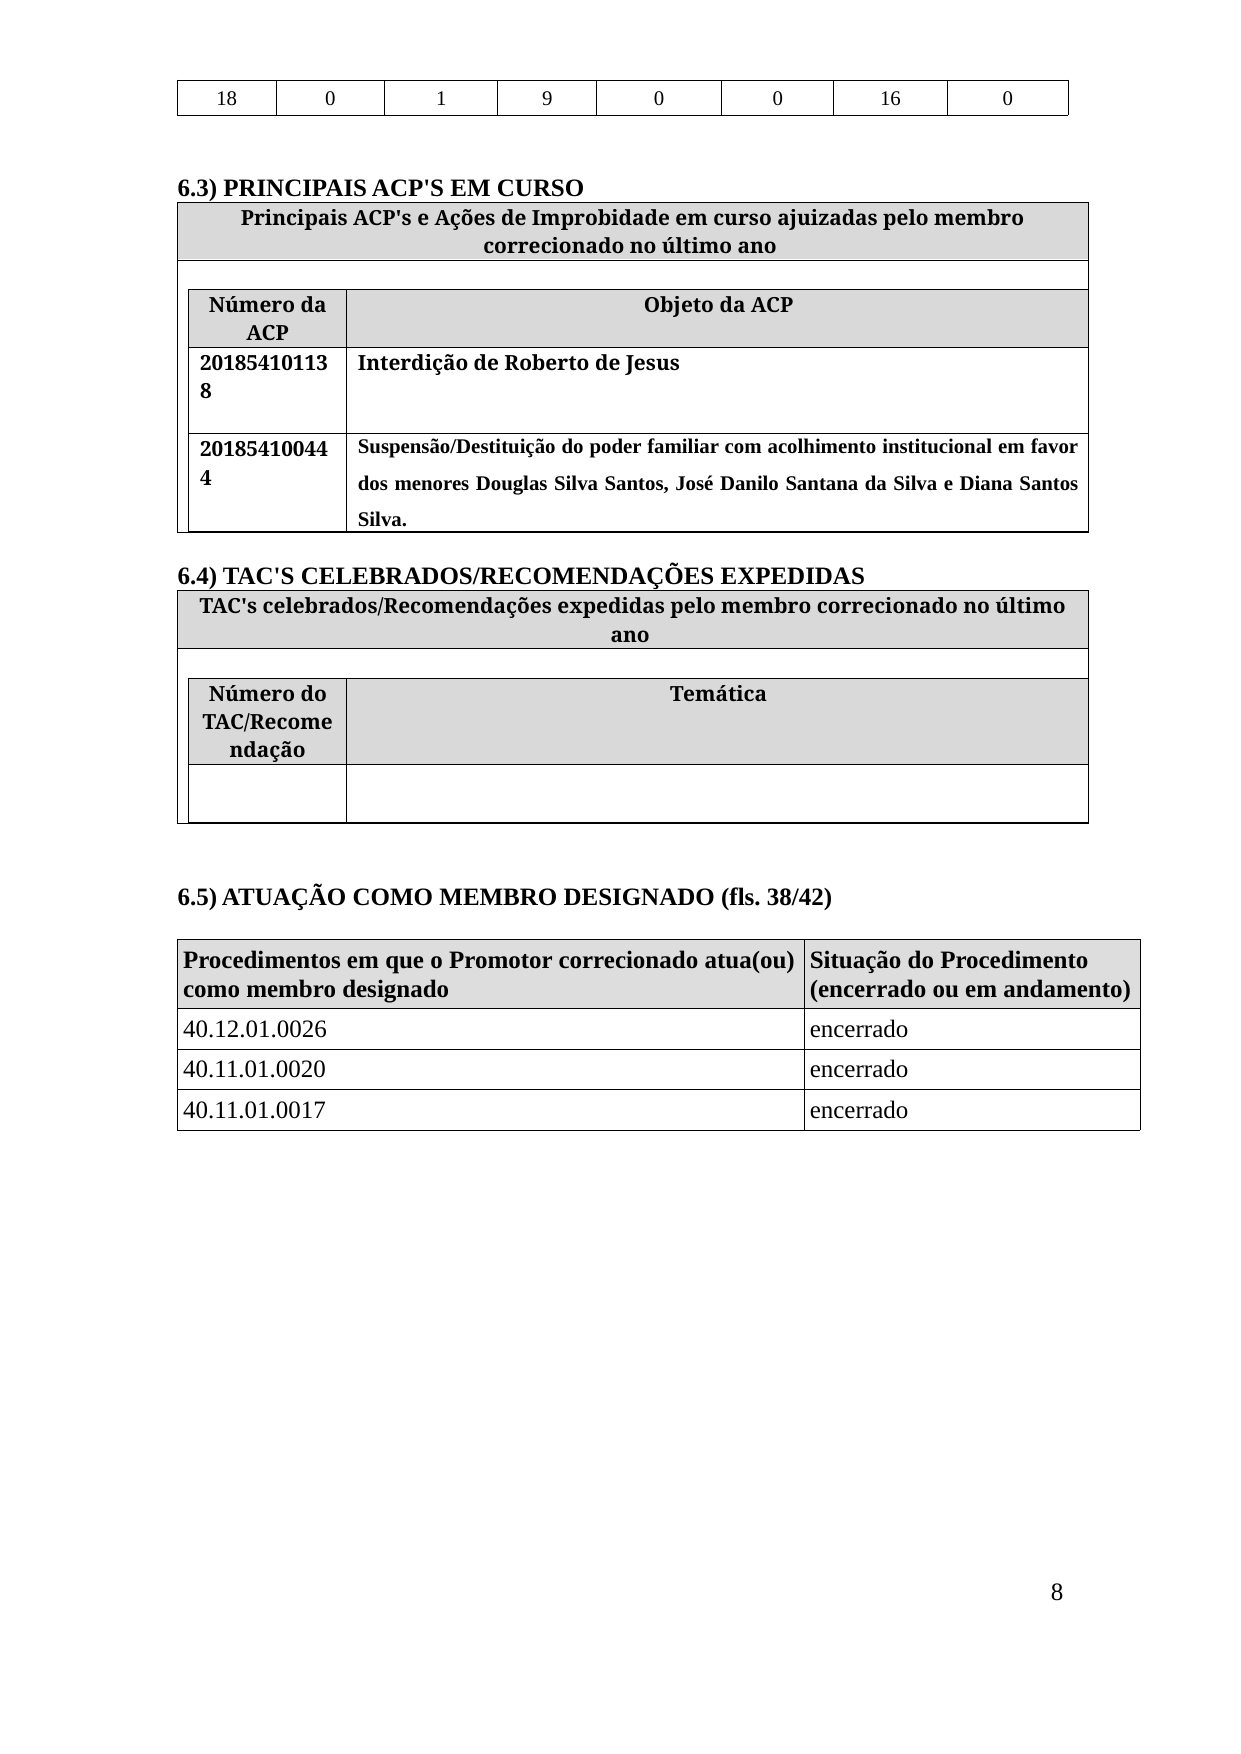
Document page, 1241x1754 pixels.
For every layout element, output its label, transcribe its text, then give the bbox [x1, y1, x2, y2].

table_header Procedimentos em que o Promotor correcionado atua(ou) como membro designado [178, 940, 804, 1008]
table_cell 0 [597, 81, 721, 115]
table_header Número da ACP [189, 290, 346, 347]
text 6.5) ATUAÇÃO COMO MEMBRO DESIGNADO (fls. 38/42) [177, 882, 1063, 910]
table_cell 40.11.01.0017 [178, 1090, 804, 1129]
table_cell [347, 765, 1088, 822]
table_header Objeto da ACP [347, 290, 1088, 347]
table_cell [178, 261, 1088, 532]
table_cell encerrado [805, 1050, 1140, 1089]
text 6.3) PRINCIPAIS ACP'S EM CURSO [177, 173, 1063, 202]
table_cell [189, 765, 346, 822]
table_cell encerrado [805, 1090, 1140, 1129]
table_header Principais ACP's e Ações de Improbidade em curso ajuizadas pelo membro correcionado no último ano [178, 203, 1088, 259]
table_cell Interdição de Roberto de Jesus [347, 348, 1088, 433]
table_header TAC's celebrados/Recomendações expedidas pelo membro correcionado no último ano [178, 591, 1088, 648]
table_cell 201854101138 [189, 348, 346, 433]
table_cell [178, 649, 1088, 823]
table_cell 40.11.01.0020 [178, 1050, 804, 1089]
table_cell 16 [834, 81, 947, 115]
table_cell 201854100444 [189, 434, 346, 531]
table_cell 40.12.01.0026 [178, 1009, 804, 1049]
text 6.4) TAC'S CELEBRADOS/RECOMENDAÇÕES EXPEDIDAS [177, 561, 1063, 590]
table_cell Suspensão/Destituição do poder familiar com acolhimento institucional em favor dos menores Douglas Silva Santos, José Danilo Santana da Silva e Diana Santos Silva. [347, 434, 1088, 531]
table_cell 9 [498, 81, 596, 115]
table_cell 0 [948, 81, 1068, 115]
table_cell encerrado [805, 1009, 1140, 1049]
table_cell 18 [178, 81, 276, 115]
table_header Temática [347, 679, 1088, 764]
table_header Número do TAC/Recomendação [189, 679, 346, 764]
table_cell 1 [385, 81, 497, 115]
table_cell 0 [277, 81, 384, 115]
table_header Situação do Procedimento (encerrado ou em andamento) [805, 940, 1140, 1008]
table_cell 0 [722, 81, 833, 115]
